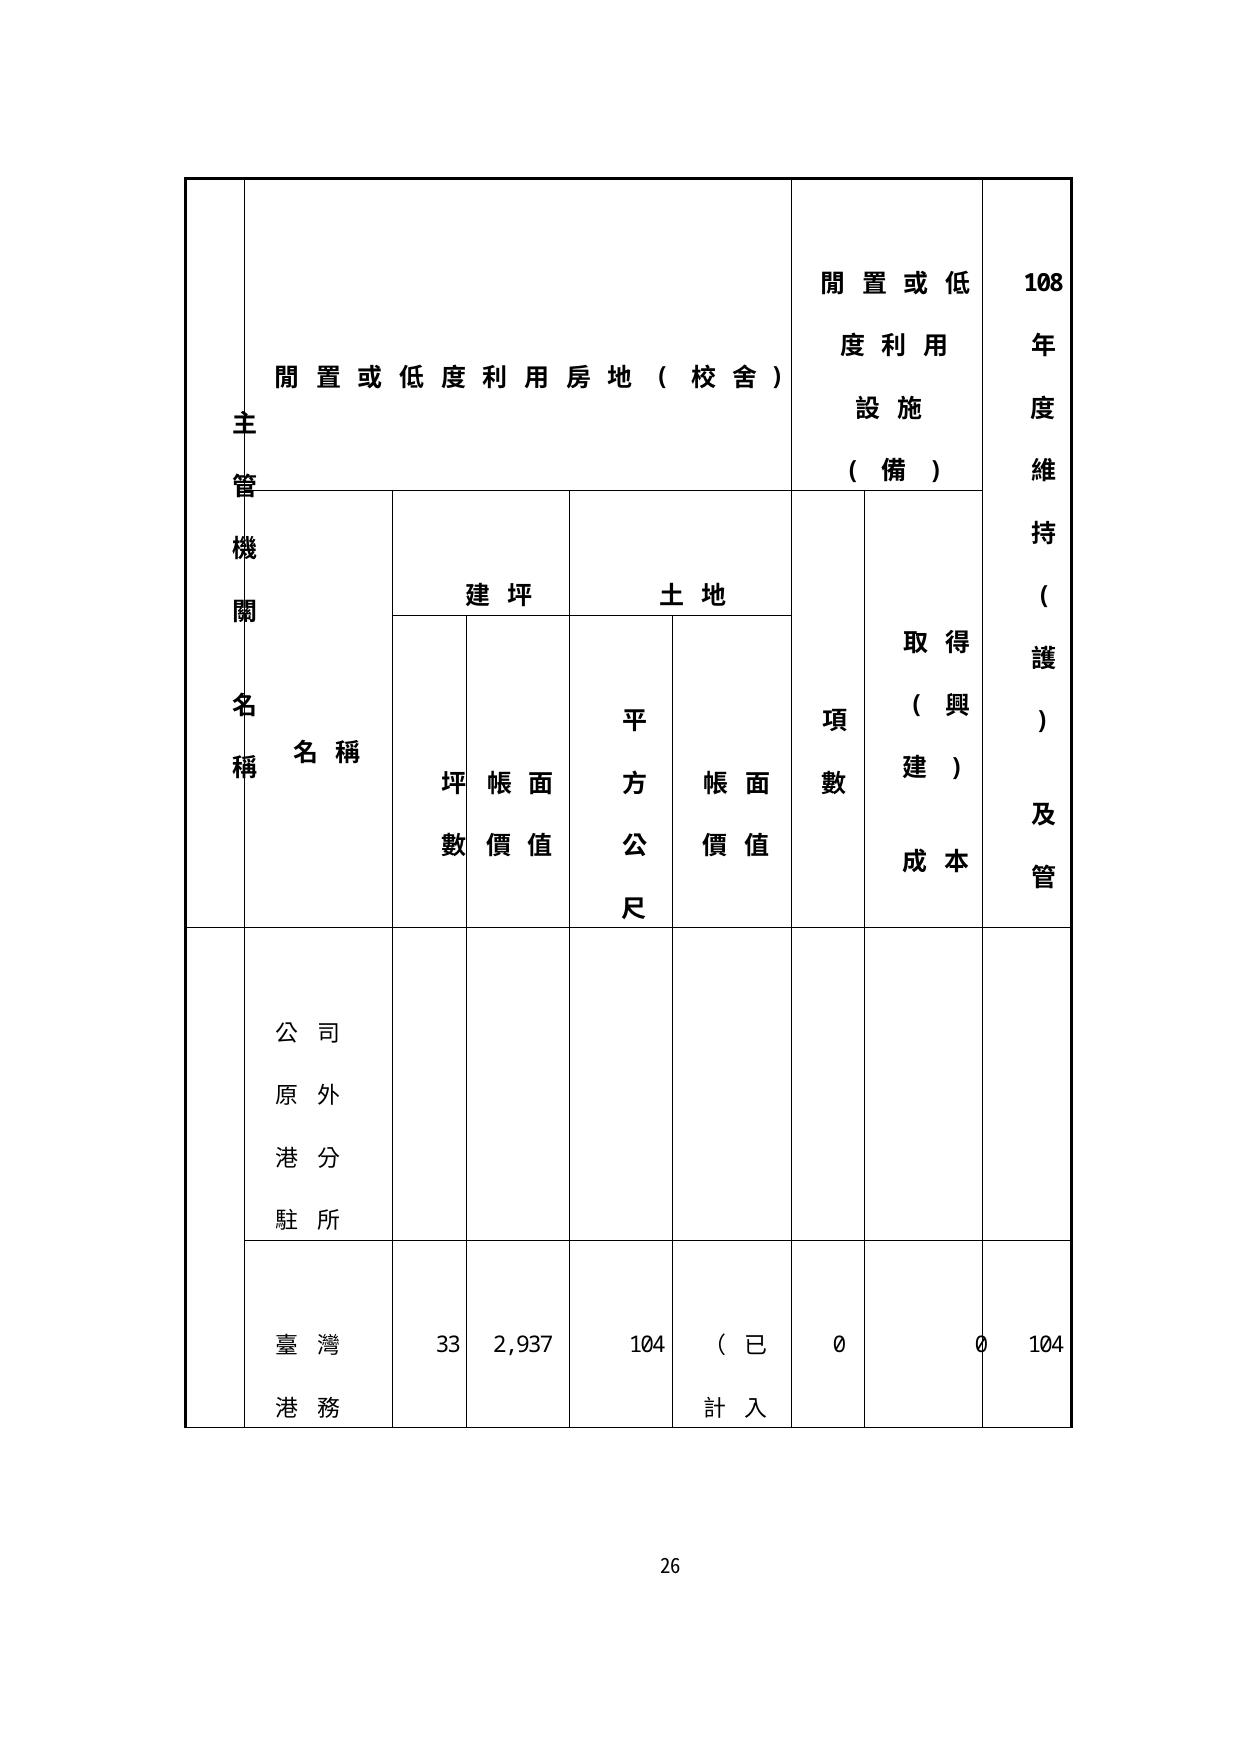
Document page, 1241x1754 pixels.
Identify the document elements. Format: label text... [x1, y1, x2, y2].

table_cell 土地 [570, 491, 791, 615]
table_cell 名稱 [245, 491, 392, 927]
table_cell 0 [792, 1241, 864, 1427]
table_cell 104 [983, 1241, 1070, 1427]
table_cell 33 [393, 1241, 466, 1427]
table_header 閒置或低度利用房地(校舍) [245, 180, 791, 490]
table_cell 0 [977, 1337, 982, 1347]
table_cell 取得(興建) 成本 [865, 491, 982, 927]
table_cell 坪數 [393, 616, 466, 927]
table_cell 0 [865, 1241, 982, 1427]
table_cell 臺灣港務 [245, 1241, 392, 1427]
table_cell 交通部 [187, 928, 244, 1427]
table_cell 平方公尺 [570, 616, 672, 927]
table_cell 0 [865, 928, 982, 1240]
table_cell [673, 928, 791, 1240]
table_cell 7 [983, 928, 1070, 1240]
table_cell [467, 928, 569, 1240]
table_cell 項數 [792, 491, 864, 927]
table_cell [792, 928, 864, 1240]
table_header 108年度 維持(護) 及管理 費用 [983, 180, 1070, 927]
table_header 主管機關 名稱 [187, 180, 244, 927]
table_cell 公司原外港分駐所 [245, 928, 392, 1240]
table_cell 帳面價值 [673, 616, 791, 927]
table_cell （已計入 [673, 1241, 791, 1427]
table_cell 帳面價值 [467, 616, 569, 927]
table_cell [570, 928, 672, 1240]
table_cell 104 [570, 1241, 672, 1427]
table_cell 2,937 [467, 1241, 569, 1427]
table_cell 建坪 [393, 491, 569, 615]
table_cell [393, 928, 466, 1240]
table_header 閒置或低度利用 設施(備) [792, 180, 982, 490]
